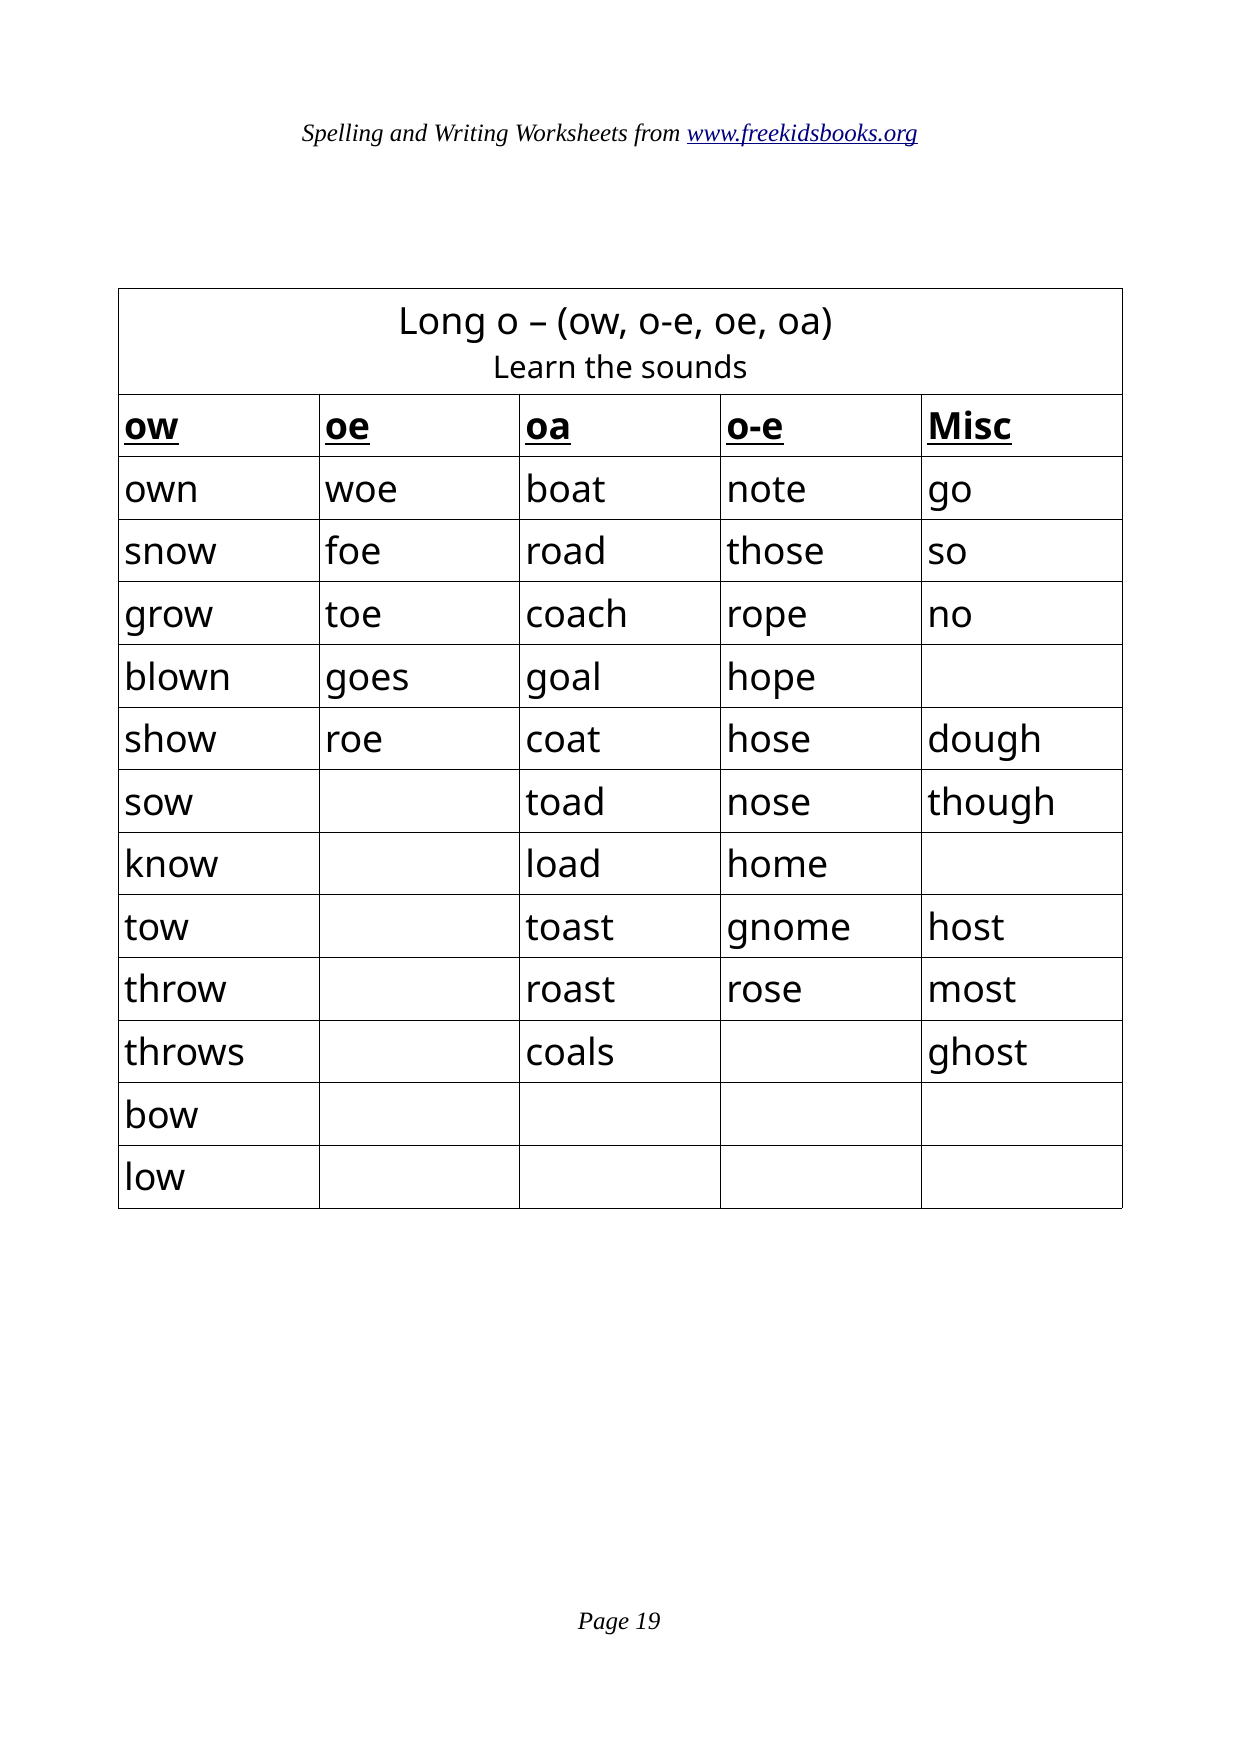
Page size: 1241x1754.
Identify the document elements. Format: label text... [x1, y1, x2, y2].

table_cell ghost [922, 1021, 1122, 1082]
table_cell coals [520, 1021, 720, 1082]
table_cell throws [119, 1021, 319, 1082]
table_cell dough [922, 708, 1122, 769]
table_cell though [922, 770, 1122, 832]
table_cell coach [520, 582, 720, 644]
table_cell note [721, 457, 921, 519]
table_cell sow [119, 770, 319, 832]
table_cell goes [320, 645, 519, 707]
table_cell no [922, 582, 1122, 644]
table_cell boat [520, 457, 720, 519]
table_cell [922, 833, 1122, 894]
table_cell low [119, 1146, 319, 1207]
table_cell go [922, 457, 1122, 519]
table_cell [320, 895, 519, 957]
table_cell grow [119, 582, 319, 644]
table_cell roe [320, 708, 519, 769]
table_cell [520, 1146, 720, 1207]
table_cell [922, 1083, 1122, 1145]
table_cell road [520, 520, 720, 581]
table_cell those [721, 520, 921, 581]
table_cell so [922, 520, 1122, 581]
table_cell [721, 1083, 921, 1145]
table_cell oa [520, 395, 720, 456]
table_cell show [119, 708, 319, 769]
table_cell hope [721, 645, 921, 707]
table_cell [320, 1021, 519, 1082]
table_cell bow [119, 1083, 319, 1145]
table_cell ow [119, 395, 319, 456]
table_cell toast [520, 895, 720, 957]
table_cell snow [119, 520, 319, 581]
table_cell goal [520, 645, 720, 707]
table_cell [721, 1021, 921, 1082]
table_cell most [922, 958, 1122, 1019]
table_cell host [922, 895, 1122, 957]
table_cell nose [721, 770, 921, 832]
table_cell know [119, 833, 319, 894]
table_cell o-e [721, 395, 921, 456]
table_cell home [721, 833, 921, 894]
table_cell [320, 1146, 519, 1207]
table_cell coat [520, 708, 720, 769]
table_cell throw [119, 958, 319, 1019]
table_cell own [119, 457, 319, 519]
table_cell woe [320, 457, 519, 519]
table_cell roast [520, 958, 720, 1019]
table_cell [520, 1083, 720, 1145]
table_cell [320, 833, 519, 894]
table_cell [320, 1083, 519, 1145]
table_cell [922, 1146, 1122, 1207]
table_cell Misc [922, 395, 1122, 456]
table_cell rope [721, 582, 921, 644]
table_cell tow [119, 895, 319, 957]
table_cell hose [721, 708, 921, 769]
table_header Long o – (ow, o-e, oe, oa) Learn the sounds [119, 289, 1122, 393]
table_cell [721, 1146, 921, 1207]
table_cell oe [320, 395, 519, 456]
table_cell rose [721, 958, 921, 1019]
table_cell gnome [721, 895, 921, 957]
table_cell foe [320, 520, 519, 581]
table_cell [320, 958, 519, 1019]
table_cell blown [119, 645, 319, 707]
table_cell [320, 770, 519, 832]
table_cell toad [520, 770, 720, 832]
table_cell [922, 645, 1122, 707]
table_cell load [520, 833, 720, 894]
table_cell toe [320, 582, 519, 644]
